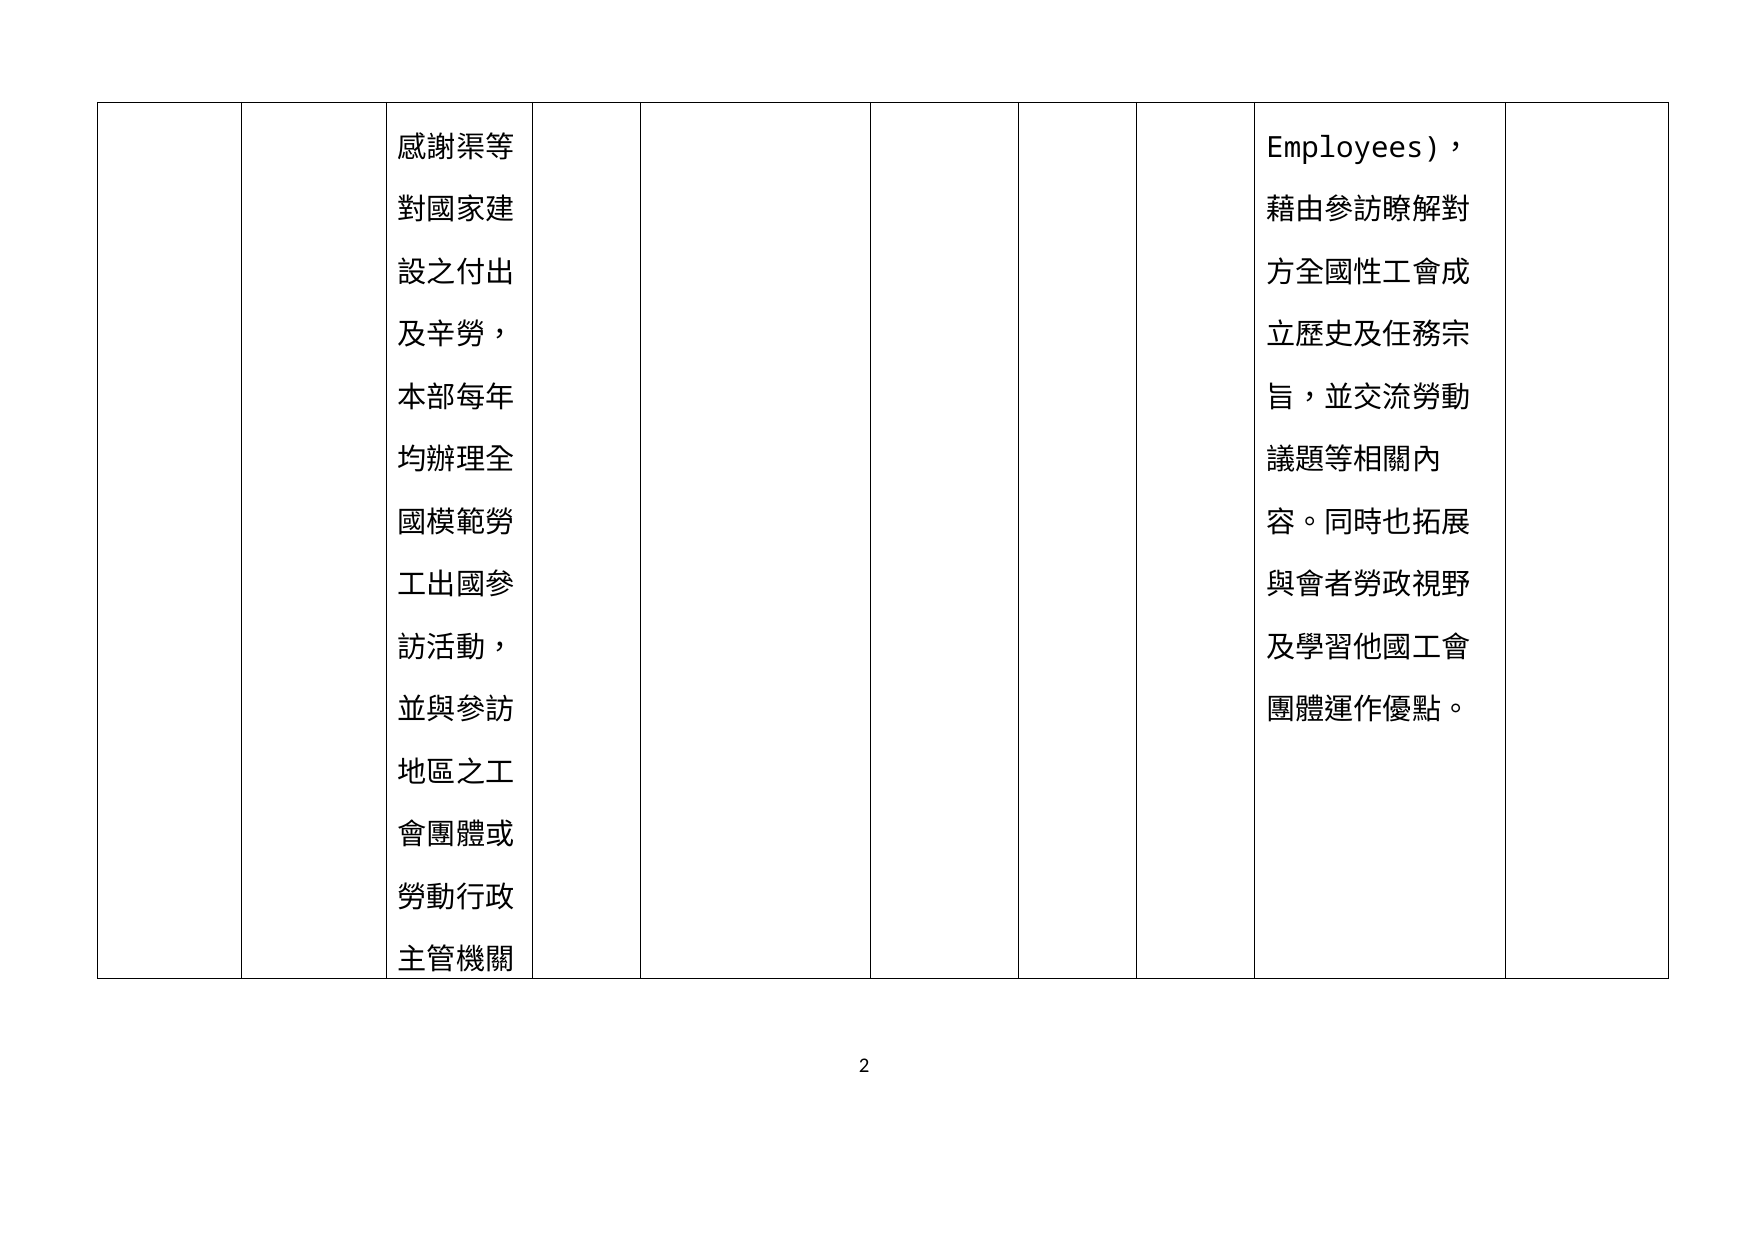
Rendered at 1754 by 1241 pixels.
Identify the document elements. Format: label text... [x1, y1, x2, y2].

table_cell [98, 103, 241, 978]
table_cell [1506, 103, 1668, 978]
table_cell [533, 103, 640, 978]
table_cell [1137, 103, 1254, 978]
table_cell [641, 103, 870, 978]
table_cell 感謝渠等對國家建設之付出及辛勞，本部每年均辦理全國模範勞工出國參訪活動，並與參訪地區之工會團體或勞動行政主管機關 [387, 103, 532, 978]
table_cell [242, 103, 386, 978]
table_cell [1019, 103, 1136, 978]
table_cell [871, 103, 1018, 978]
table_cell Employees)，藉由參訪瞭解對方全國性工會成立歷史及任務宗旨，並交流勞動議題等相關內容。同時也拓展與會者勞政視野及學習他國工會團體運作優點。 [1255, 103, 1505, 978]
